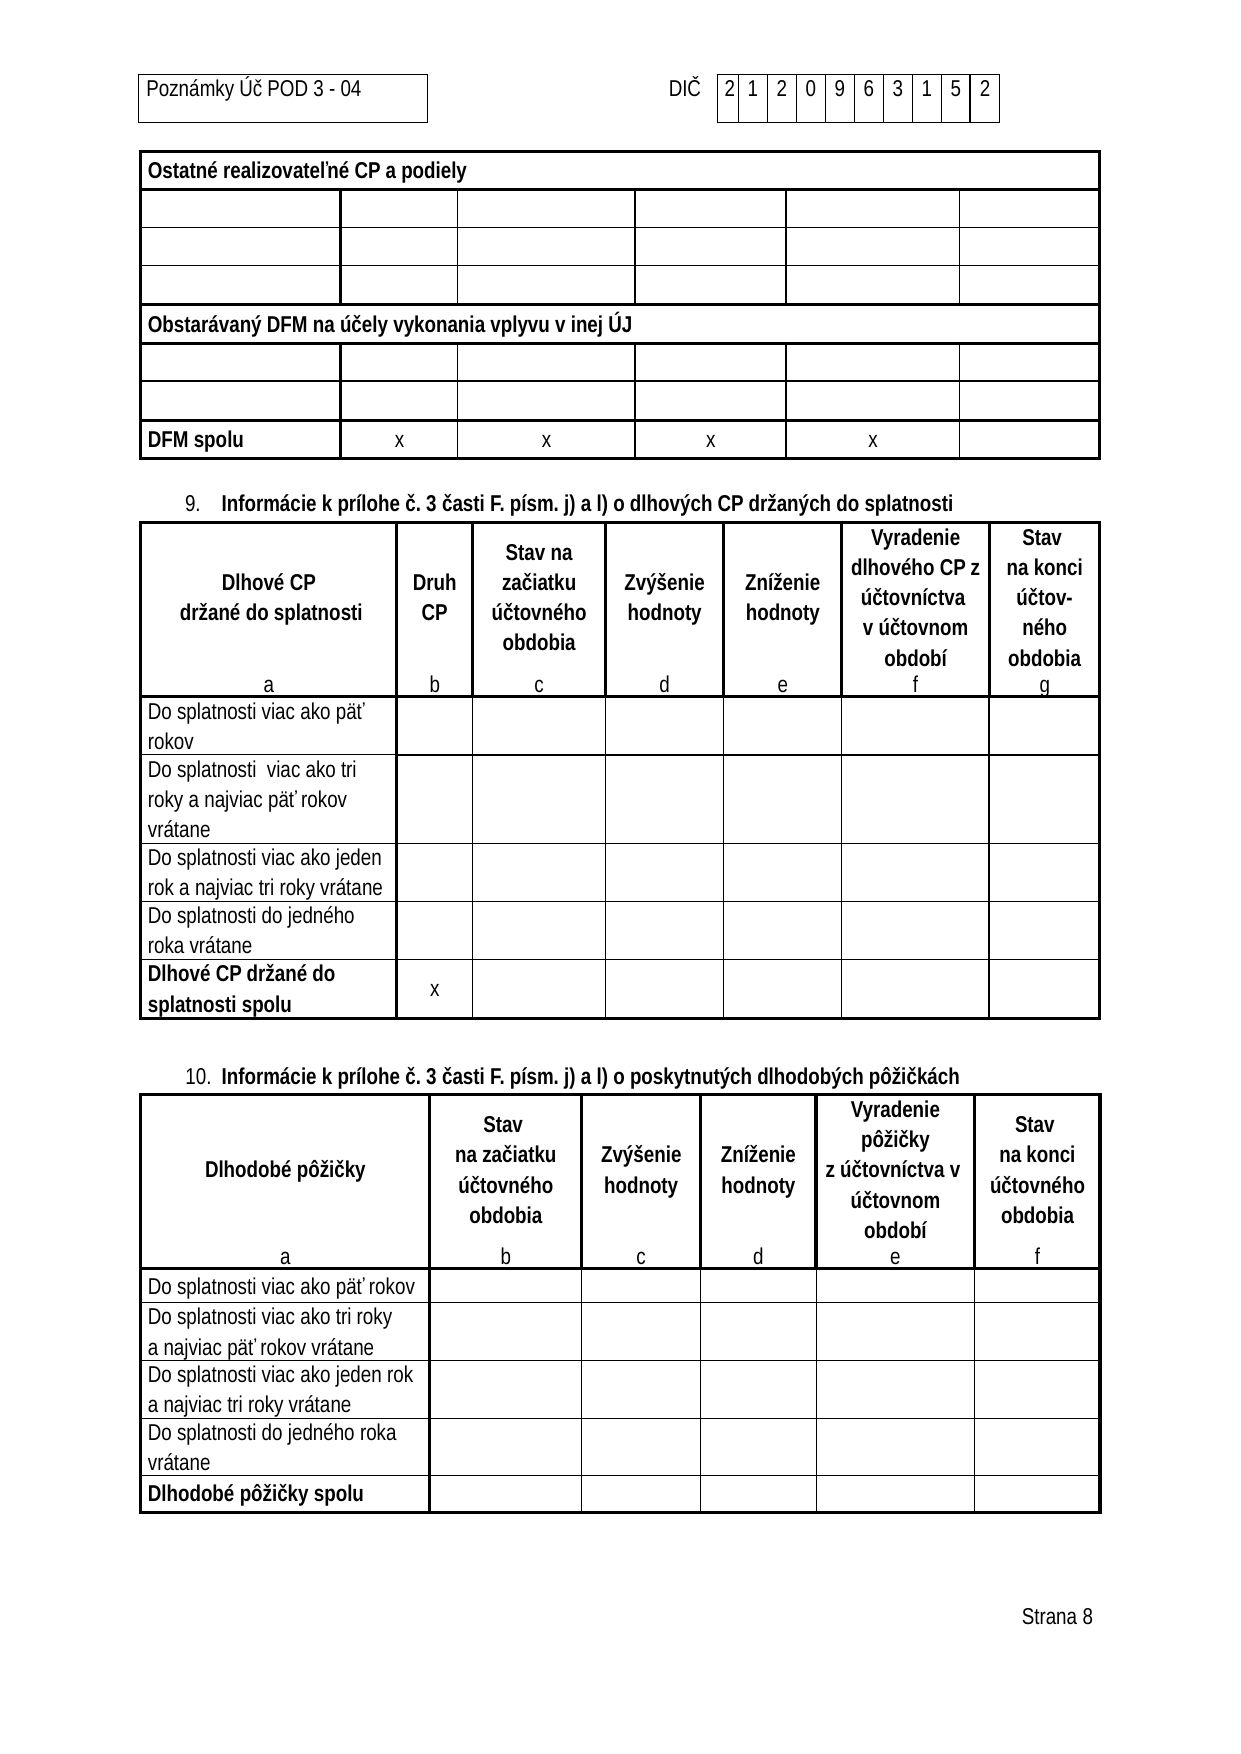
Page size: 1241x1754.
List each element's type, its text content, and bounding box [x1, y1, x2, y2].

table_cell [787, 345, 959, 380]
table_header Druh CP [398, 524, 471, 671]
table_cell [975, 1303, 1098, 1360]
table_cell [398, 844, 472, 901]
table_cell [990, 756, 1098, 842]
table_cell [960, 422, 1098, 457]
table_cell [473, 902, 605, 959]
table_cell [724, 960, 841, 1017]
table_cell [960, 228, 1098, 265]
table_cell Do splatnosti do jedného roka vrátane [142, 902, 395, 959]
table_cell g [991, 671, 1098, 694]
table_cell [458, 266, 634, 303]
table_cell Do splatnosti viac ako tri roky a najviac päť rokov vrátane [142, 755, 395, 842]
table_cell Do splatnosti viac ako päť rokov [142, 1270, 428, 1302]
table_cell b [398, 671, 471, 694]
table_cell [398, 902, 472, 959]
table_cell [458, 345, 634, 380]
table_cell [817, 1476, 974, 1511]
table_cell f [843, 671, 988, 694]
table_cell [342, 382, 457, 418]
table_cell [701, 1270, 816, 1302]
table_header Stav na konci účtov-ného obdobia [991, 524, 1098, 671]
table_cell Obstarávaný DFM na účely vykonania vplyvu v inej ÚJ [142, 306, 1098, 342]
table_cell [473, 844, 605, 901]
table_cell [990, 902, 1098, 959]
table_cell [842, 844, 988, 901]
table_cell [142, 228, 339, 265]
table_cell f [976, 1243, 1098, 1267]
table_cell [701, 1303, 816, 1360]
table_cell [582, 1303, 700, 1360]
table_cell [975, 1270, 1098, 1302]
table_cell [817, 1303, 974, 1360]
table_cell [724, 844, 841, 901]
table_cell [636, 266, 785, 303]
table_cell [787, 191, 959, 226]
table_cell a [142, 671, 395, 694]
table_cell [458, 382, 634, 418]
table_cell d [702, 1243, 814, 1267]
table_cell [342, 345, 457, 380]
table_cell [975, 1419, 1098, 1475]
table_header Stav na začiatku účtovného obdobia [474, 524, 604, 671]
table_header Zníženie hodnoty [702, 1096, 814, 1243]
table_cell [142, 191, 339, 226]
table_cell e [725, 671, 840, 694]
table_cell d [607, 671, 722, 694]
table_cell Dlhodobé pôžičky spolu [142, 1476, 428, 1511]
table_cell [842, 698, 988, 754]
table_cell [817, 1270, 974, 1302]
table_cell a [142, 1243, 428, 1267]
table_cell [458, 228, 634, 265]
table_cell x [342, 422, 457, 457]
table_cell [724, 756, 841, 842]
table_cell [431, 1476, 581, 1511]
table_cell [431, 1361, 581, 1417]
table_cell Ostatné realizovateľné CP a podiely [142, 153, 1098, 188]
table_cell [473, 960, 605, 1017]
table_header Zvýšenie hodnoty [607, 524, 722, 671]
table_cell Do splatnosti do jedného roka vrátane [142, 1419, 428, 1475]
table_cell [458, 191, 634, 226]
table_cell [636, 228, 785, 265]
table_cell [142, 345, 339, 380]
table_cell [817, 1419, 974, 1475]
table_cell [636, 191, 785, 226]
table_cell [606, 698, 723, 754]
table_cell [724, 902, 841, 959]
table_cell [701, 1419, 816, 1475]
table_cell [960, 266, 1098, 303]
table_cell [960, 191, 1098, 226]
table_cell [817, 1361, 974, 1417]
table_header Vyradenie dlhového CP z účtovníctva v účtovnom období [843, 524, 988, 671]
table_header Dlhové CP držané do splatnosti [142, 524, 395, 671]
table_cell Do splatnosti viac ako tri roky a najviac päť rokov vrátane [142, 1303, 428, 1360]
table_cell [787, 382, 959, 418]
table_cell [431, 1270, 581, 1302]
table_cell c [583, 1243, 699, 1267]
table_cell [342, 191, 457, 226]
table_cell [473, 756, 605, 842]
table_cell [960, 345, 1098, 380]
table_cell DFM spolu [142, 422, 339, 457]
table_cell [787, 266, 959, 303]
table_cell [975, 1476, 1098, 1511]
table_header Zníženie hodnoty [725, 524, 840, 671]
table_cell [701, 1476, 816, 1511]
table_cell c [474, 671, 604, 694]
table_cell e [818, 1243, 973, 1267]
table_cell b [431, 1243, 580, 1267]
table_cell x [787, 422, 959, 457]
table_cell [398, 698, 472, 754]
table_cell [342, 266, 457, 303]
table_cell [842, 756, 988, 842]
table_cell [842, 960, 988, 1017]
table_cell Do splatnosti viac ako päť rokov [142, 698, 395, 754]
table_cell [842, 902, 988, 959]
table_cell [990, 698, 1098, 754]
table_cell [398, 756, 472, 842]
table_header Vyradenie pôžičky z účtovníctva v účtovnom období [818, 1096, 973, 1243]
table_cell Do splatnosti viac ako jeden rok a najviac tri roky vrátane [142, 844, 395, 901]
table_cell [582, 1270, 700, 1302]
table_cell [431, 1419, 581, 1475]
table_cell [582, 1361, 700, 1417]
table_cell [636, 345, 785, 380]
table_cell [582, 1419, 700, 1475]
table_cell [582, 1476, 700, 1511]
table_cell x [636, 422, 785, 457]
table_header Stav na začiatku účtovného obdobia [431, 1096, 580, 1243]
table_cell [787, 228, 959, 265]
table_header Stav na konci účtovného obdobia [976, 1096, 1098, 1243]
table_cell [606, 960, 723, 1017]
table_header Dlhodobé pôžičky [142, 1096, 428, 1243]
table_cell [142, 266, 339, 303]
title Informácie k prílohe č. 3 časti F. písm. j) a l) o poskytnutých dlhodobých pôžičkách [185, 1063, 1093, 1089]
table_cell [990, 960, 1098, 1017]
table_cell [636, 382, 785, 418]
table_cell [431, 1303, 581, 1360]
table_cell [606, 844, 723, 901]
table_cell [724, 698, 841, 754]
table_cell [142, 382, 339, 418]
table_cell [701, 1361, 816, 1417]
table_cell [473, 698, 605, 754]
table_cell [960, 382, 1098, 418]
table_cell x [398, 960, 472, 1017]
table_cell Dlhové CP držané do splatnosti spolu [142, 960, 395, 1017]
title Informácie k prílohe č. 3 časti F. písm. j) a l) o dlhových CP držaných do splatnosti [185, 490, 1093, 517]
table_cell [606, 902, 723, 959]
table_cell [342, 228, 457, 265]
table_cell Do splatnosti viac ako jeden rok a najviac tri roky vrátane [142, 1361, 428, 1417]
table_cell [606, 756, 723, 842]
table_header Zvýšenie hodnoty [583, 1096, 699, 1243]
table_cell [975, 1361, 1098, 1417]
table_cell x [458, 422, 634, 457]
table_cell [990, 844, 1098, 901]
